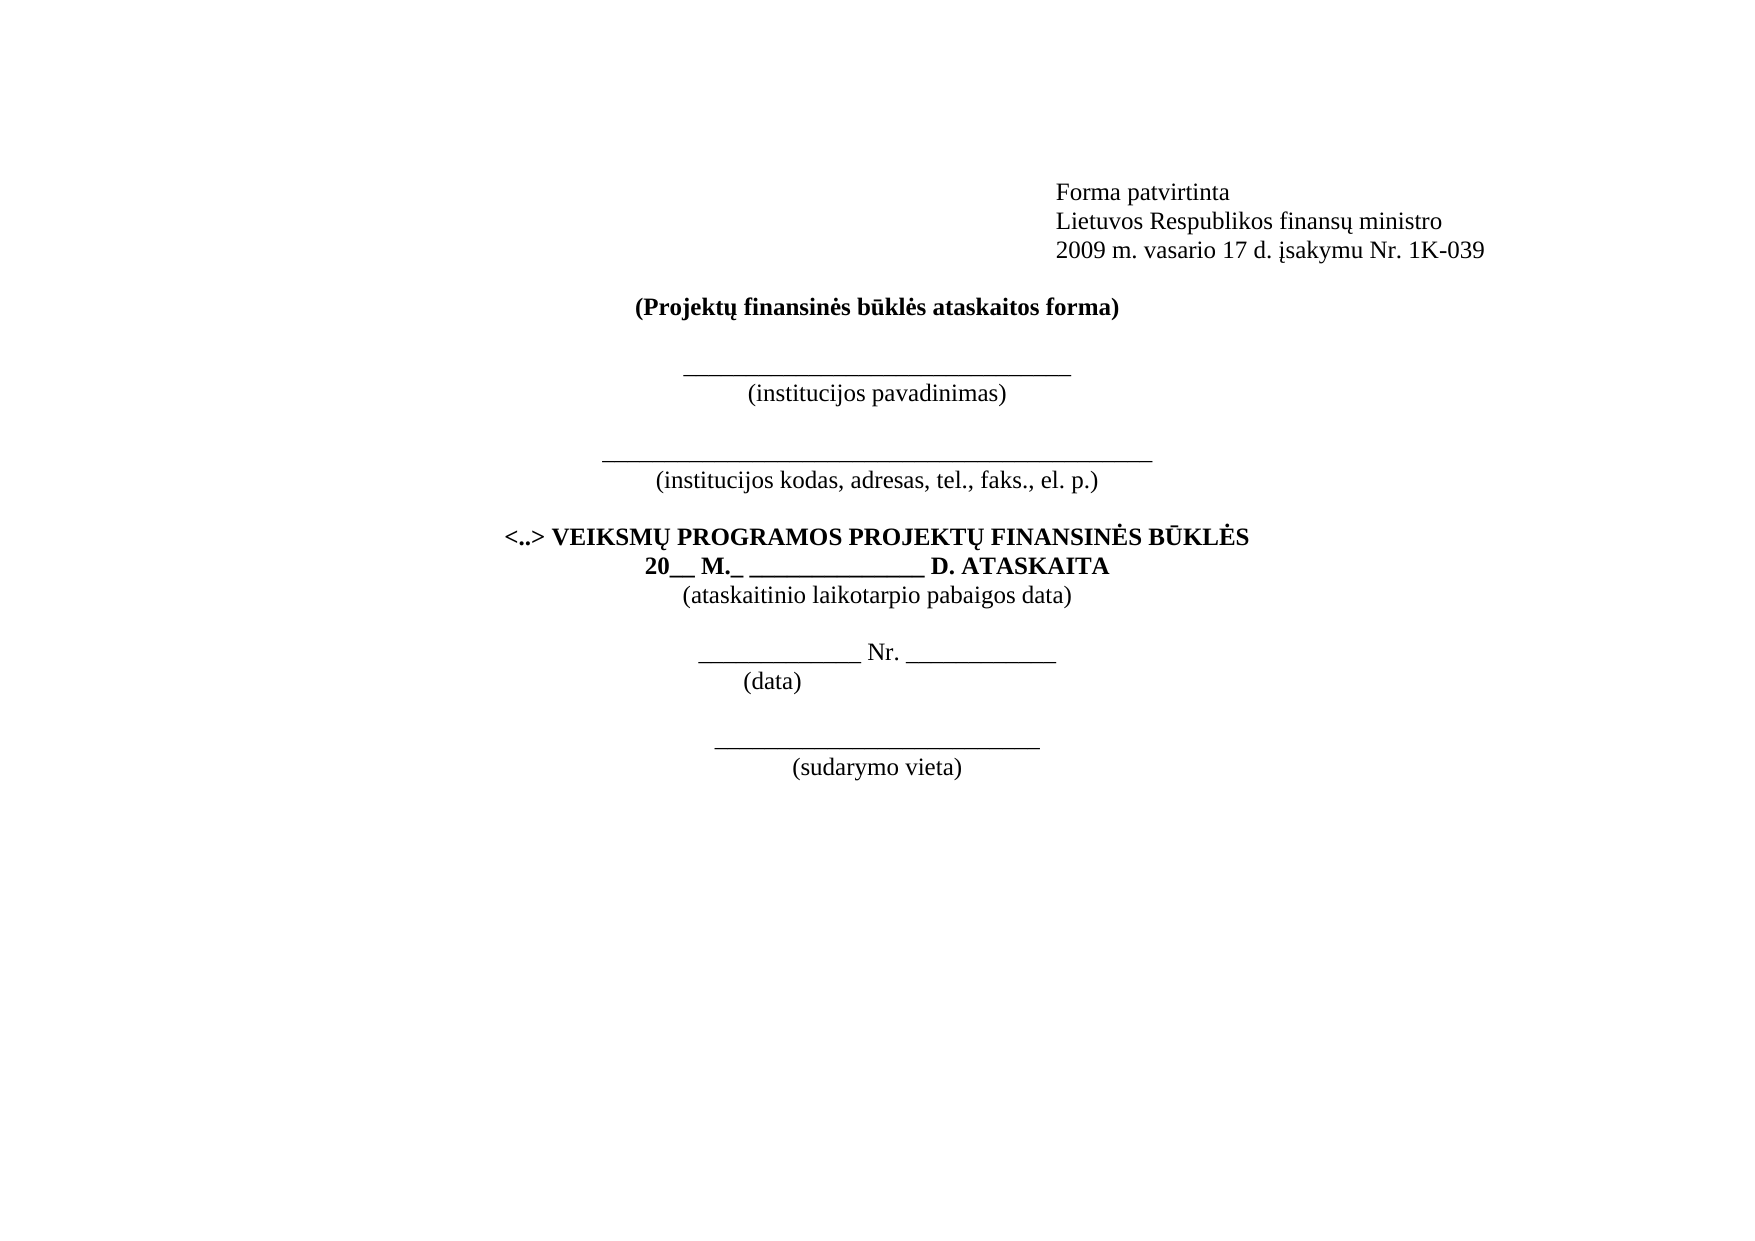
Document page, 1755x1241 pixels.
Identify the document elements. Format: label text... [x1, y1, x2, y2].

text 20__ M._ ______________ D. ATASKAITA [118, 551, 1636, 580]
text (data) [118, 666, 1636, 695]
text (ataskaitinio laikotarpio pabaigos data) [118, 580, 1636, 608]
text (institucijos pavadinimas) [118, 378, 1636, 407]
text ____________________________________________ [118, 436, 1636, 465]
text (sudarymo vieta) [118, 752, 1636, 781]
text _____________ Nr. ____________ [118, 637, 1636, 666]
text Forma patvirtinta [1056, 177, 1636, 206]
text 2009 m. vasario 17 d. įsakymu Nr. 1K-039 [1056, 235, 1636, 263]
text (institucijos kodas, adresas, tel., faks., el. p.) [118, 465, 1636, 493]
text __________________________ [118, 723, 1636, 752]
text <..> VEIKSMŲ PROGRAMOS PROJEKTŲ FINANSINĖS BŪKLĖS [118, 522, 1636, 551]
text _______________________________ [118, 350, 1636, 378]
text (Projektų finansinės būklės ataskaitos forma) [118, 292, 1636, 321]
text Lietuvos Respublikos finansų ministro [1056, 206, 1636, 235]
